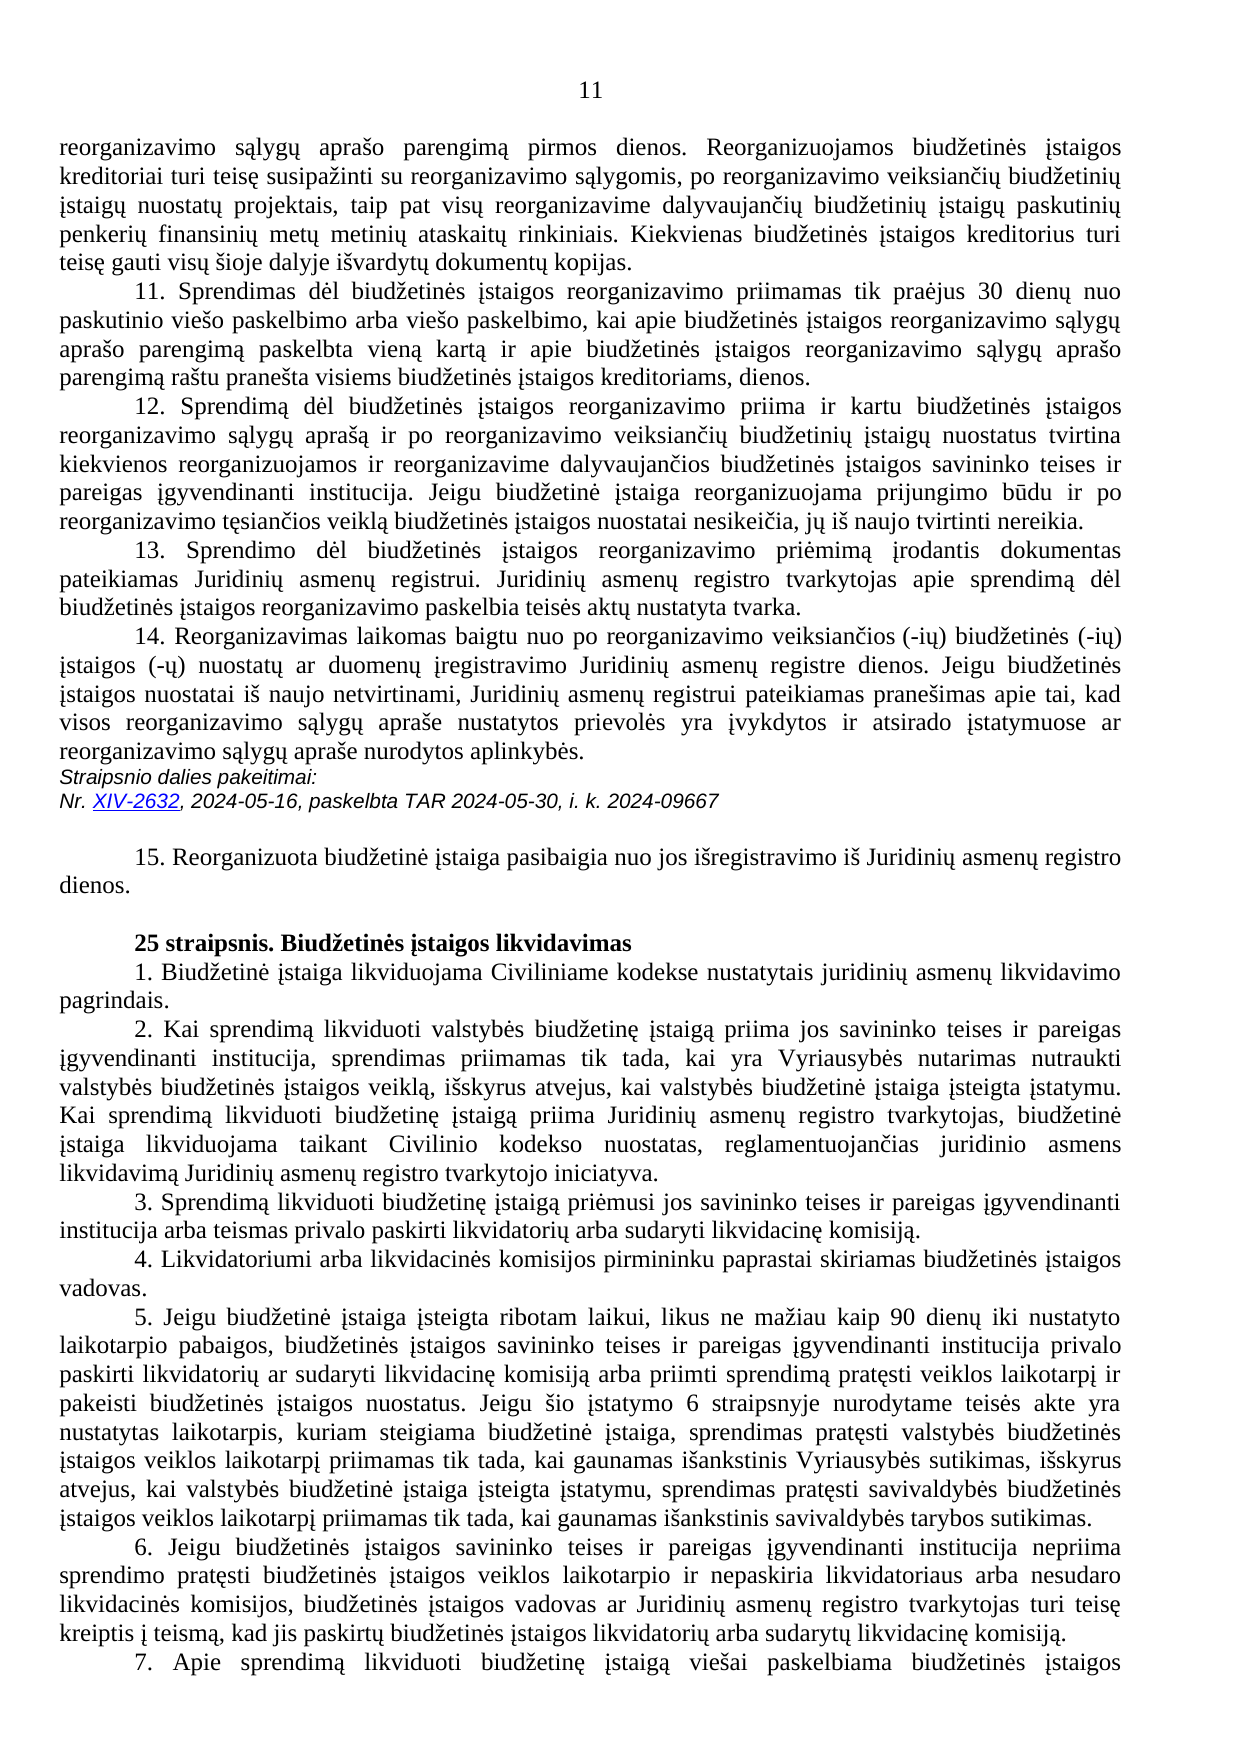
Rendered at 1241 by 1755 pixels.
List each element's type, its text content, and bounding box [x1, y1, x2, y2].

text 3. Sprendimą likviduoti biudžetinę įstaigą priėmusi jos savininko teises ir pareigas įgyvendinanti institucija arba teismas privalo paskirti likvidatorių arba sudaryti likvidacinę komisiją. [59, 1187, 1122, 1244]
text Straipsnio dalies pakeitimai: [59, 765, 1122, 789]
text 5. Jeigu biudžetinė įstaiga įsteigta ribotam laikui, likus ne mažiau kaip 90 dienų iki nustatyto laikotarpio pabaigos, biudžetinės įstaigos savininko teises ir pareigas įgyvendinanti institucija privalo paskirti likvidatorių ar sudaryti likvidacinę komisiją arba priimti sprendimą pratęsti veiklos laikotarpį ir pakeisti biudžetinės įstaigos nuostatus. Jeigu šio įstatymo 6 straipsnyje nurodytame teisės akte yra nustatytas laikotarpis, kuriam steigiama biudžetinė įstaiga, sprendimas pratęsti valstybės biudžetinės įstaigos veiklos laikotarpį priimamas tik tada, kai gaunamas išankstinis Vyriausybės sutikimas, išskyrus atvejus, kai valstybės biudžetinė įstaiga įsteigta įstatymu, sprendimas pratęsti savivaldybės biudžetinės įstaigos veiklos laikotarpį priimamas tik tada, kai gaunamas išankstinis savivaldybės tarybos sutikimas. [59, 1302, 1122, 1532]
text 25 straipsnis. Biudžetinės įstaigos likvidavimas [59, 928, 1122, 957]
text Nr. XIV-2632, 2024-05-16, paskelbta TAR 2024-05-30, i. k. 2024-09667 [59, 789, 1122, 813]
text 12. Sprendimą dėl biudžetinės įstaigos reorganizavimo priima ir kartu biudžetinės įstaigos reorganizavimo sąlygų aprašą ir po reorganizavimo veiksiančių biudžetinių įstaigų nuostatus tvirtina kiekvienos reorganizuojamos ir reorganizavime dalyvaujančios biudžetinės įstaigos savininko teises ir pareigas įgyvendinanti institucija. Jeigu biudžetinė įstaiga reorganizuojama prijungimo būdu ir po reorganizavimo tęsiančios veiklą biudžetinės įstaigos nuostatai nesikeičia, jų iš naujo tvirtinti nereikia. [59, 391, 1122, 535]
text 6. Jeigu biudžetinės įstaigos savininko teises ir pareigas įgyvendinanti institucija nepriima sprendimo pratęsti biudžetinės įstaigos veiklos laikotarpio ir nepaskiria likvidatoriaus arba nesudaro likvidacinės komisijos, biudžetinės įstaigos vadovas ar Juridinių asmenų registro tvarkytojas turi teisę kreiptis į teismą, kad jis paskirtų biudžetinės įstaigos likvidatorių arba sudarytų likvidacinę komisiją. [59, 1532, 1122, 1647]
text 13. Sprendimo dėl biudžetinės įstaigos reorganizavimo priėmimą įrodantis dokumentas pateikiamas Juridinių asmenų registrui. Juridinių asmenų registro tvarkytojas apie sprendimą dėl biudžetinės įstaigos reorganizavimo paskelbia teisės aktų nustatyta tvarka. [59, 535, 1122, 621]
text reorganizavimo sąlygų aprašo parengimą pirmos dienos. Reorganizuojamos biudžetinės įstaigos kreditoriai turi teisę susipažinti su reorganizavimo sąlygomis, po reorganizavimo veiksiančių biudžetinių įstaigų nuostatų projektais, taip pat visų reorganizavime dalyvaujančių biudžetinių įstaigų paskutinių penkerių finansinių metų metinių ataskaitų rinkiniais. Kiekvienas biudžetinės įstaigos kreditorius turi teisę gauti visų šioje dalyje išvardytų dokumentų kopijas. [59, 132, 1122, 276]
text 7. Apie sprendimą likviduoti biudžetinę įstaigą viešai paskelbiama biudžetinės įstaigos [59, 1647, 1122, 1675]
text 11. Sprendimas dėl biudžetinės įstaigos reorganizavimo priimamas tik praėjus 30 dienų nuo paskutinio viešo paskelbimo arba viešo paskelbimo, kai apie biudžetinės įstaigos reorganizavimo sąlygų aprašo parengimą paskelbta vieną kartą ir apie biudžetinės įstaigos reorganizavimo sąlygų aprašo parengimą raštu pranešta visiems biudžetinės įstaigos kreditoriams, dienos. [59, 276, 1122, 391]
text 14. Reorganizavimas laikomas baigtu nuo po reorganizavimo veiksiančios (-ių) biudžetinės (-ių) įstaigos (-ų) nuostatų ar duomenų įregistravimo Juridinių asmenų registre dienos. Jeigu biudžetinės įstaigos nuostatai iš naujo netvirtinami, Juridinių asmenų registrui pateikiamas pranešimas apie tai, kad visos reorganizavimo sąlygų apraše nustatytos prievolės yra įvykdytos ir atsirado įstatymuose ar reorganizavimo sąlygų apraše nurodytos aplinkybės. [59, 621, 1122, 765]
text 4. Likvidatoriumi arba likvidacinės komisijos pirmininku paprastai skiriamas biudžetinės įstaigos vadovas. [59, 1244, 1122, 1302]
text 2. Kai sprendimą likviduoti valstybės biudžetinę įstaigą priima jos savininko teises ir pareigas įgyvendinanti institucija, sprendimas priimamas tik tada, kai yra Vyriausybės nutarimas nutraukti valstybės biudžetinės įstaigos veiklą, išskyrus atvejus, kai valstybės biudžetinė įstaiga įsteigta įstatymu. Kai sprendimą likviduoti biudžetinę įstaigą priima Juridinių asmenų registro tvarkytojas, biudžetinė įstaiga likviduojama taikant Civilinio kodekso nuostatas, reglamentuojančias juridinio asmens likvidavimą Juridinių asmenų registro tvarkytojo iniciatyva. [59, 1014, 1122, 1187]
text 1. Biudžetinė įstaiga likviduojama Civiliniame kodekse nustatytais juridinių asmenų likvidavimo pagrindais. [59, 957, 1122, 1014]
text 15. Reorganizuota biudžetinė įstaiga pasibaigia nuo jos išregistravimo iš Juridinių asmenų registro dienos. [59, 842, 1122, 899]
